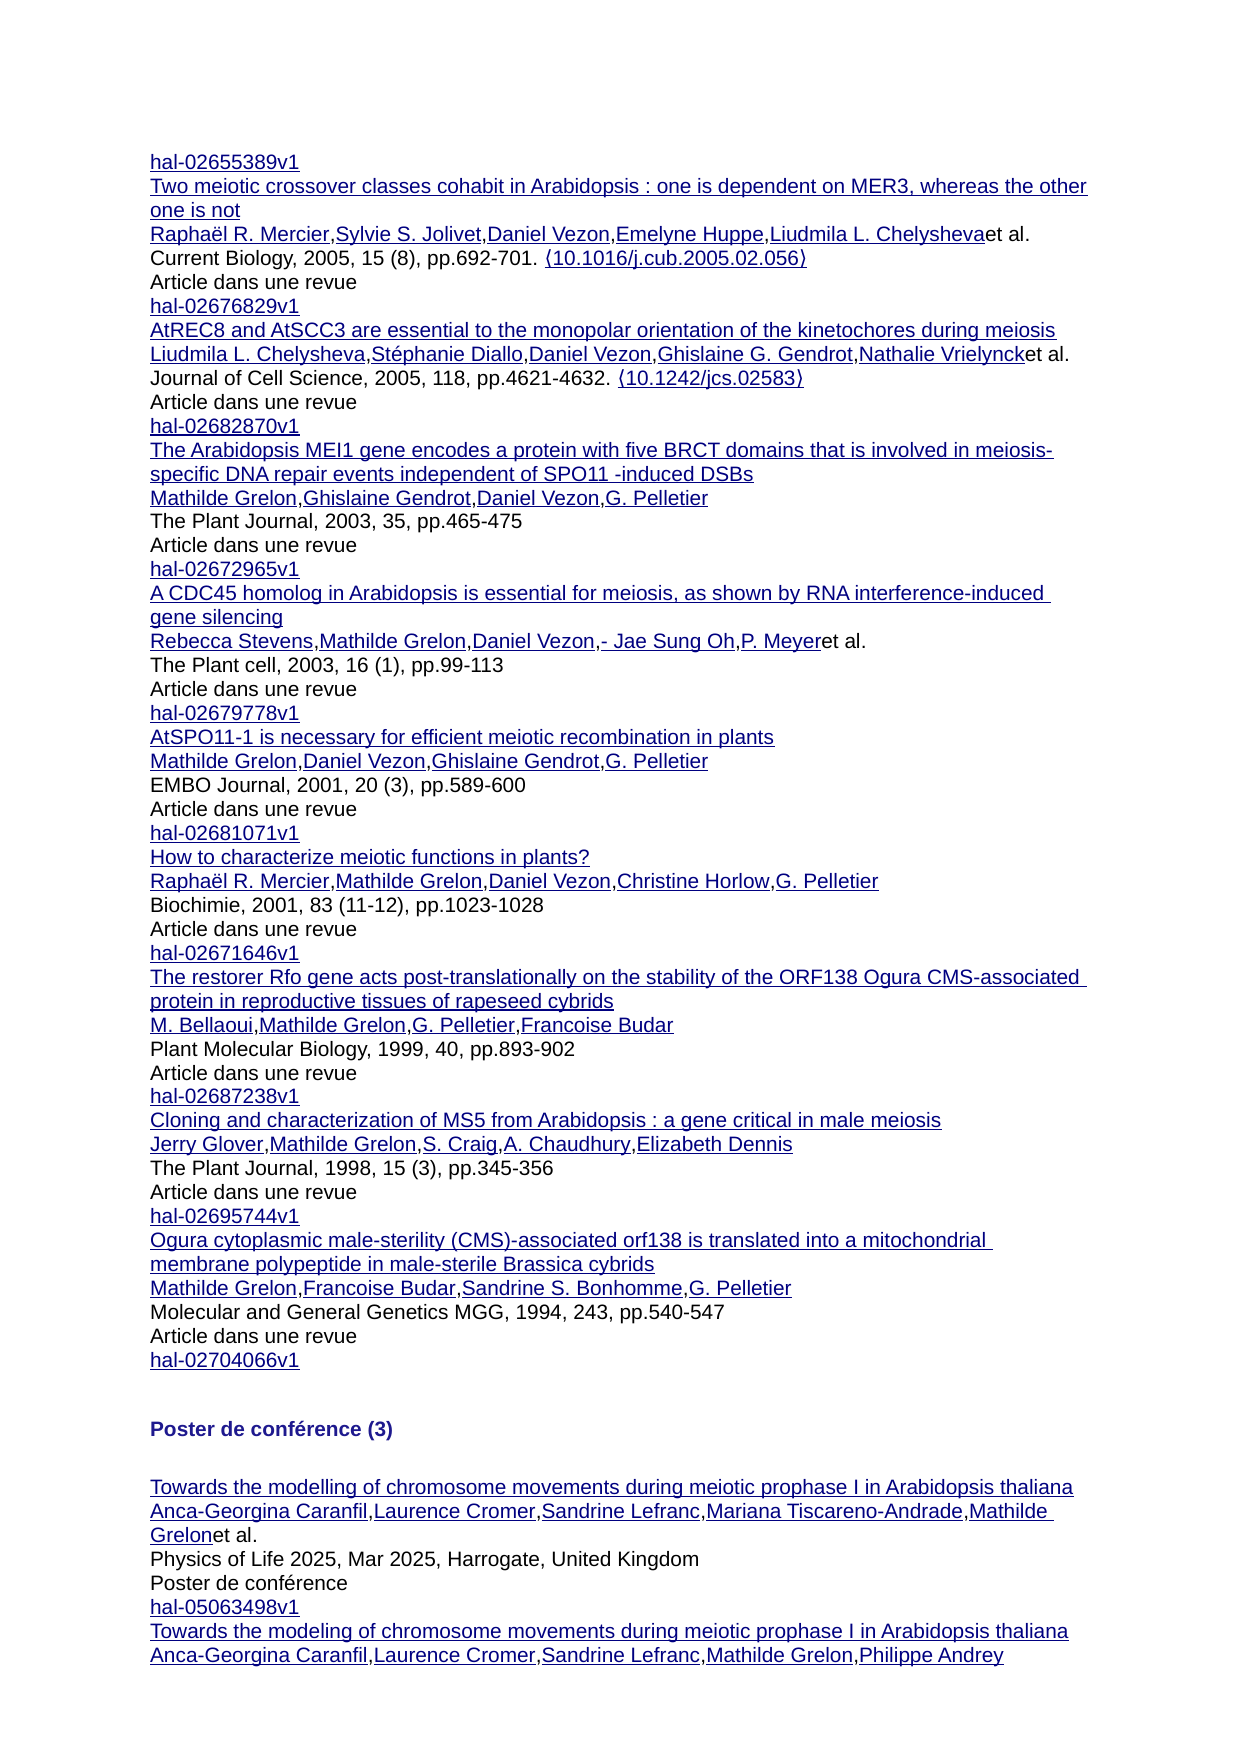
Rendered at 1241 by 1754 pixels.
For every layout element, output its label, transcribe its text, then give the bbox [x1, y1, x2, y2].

table_cell Cloning and characterization of MS5 from Arabidopsis : a gene critical in male meiosis Jerry Glover,Mathilde Grelon,S. Craig,A. Chaudhury,Elizabeth Dennis The Plant Journal, 1998, 15 (3), pp.345-356 Article dans une revue hal-02695744v1 [150, 1108, 1090, 1228]
table_cell hal-02655389v1 [150, 150, 1090, 174]
table_header Towards the modelling of chromosome movements during meiotic prophase I in Arabidopsis thaliana Anca-Georgina Caranfil,Laurence Cromer,Sandrine Lefranc,Mariana Tiscareno-Andrade,Mathilde Grelonet al. Physics of Life 2025, Mar 2025, Harrogate, United Kingdom Poster de conférence hal-05063498v1 [150, 1475, 1090, 1619]
table_cell How to characterize meiotic functions in plants? Raphaël R. Mercier,Mathilde Grelon,Daniel Vezon,Christine Horlow,G. Pelletier Biochimie, 2001, 83 (11-12), pp.1023-1028 Article dans une revue hal-02671646v1 [150, 845, 1090, 964]
table_cell Two meiotic crossover classes cohabit in Arabidopsis : one is dependent on MER3, whereas the other one is not Raphaël R. Mercier,Sylvie S. Jolivet,Daniel Vezon,Emelyne Huppe,Liudmila L. Chelyshevaet al. Current Biology, 2005, 15 (8), pp.692-701. ⟨10.1016/j.cub.2005.02.056⟩ Article dans une revue hal-02676829v1 [150, 174, 1090, 318]
table_cell Ogura cytoplasmic male-sterility (CMS)-associated orf138 is translated into a mitochondrial membrane polypeptide in male-sterile Brassica cybrids Mathilde Grelon,Francoise Budar,Sandrine S. Bonhomme,G. Pelletier Molecular and General Genetics MGG, 1994, 243, pp.540-547 Article dans une revue hal-02704066v1 [150, 1228, 1090, 1372]
table_cell AtREC8 and AtSCC3 are essential to the monopolar orientation of the kinetochores during meiosis Liudmila L. Chelysheva,Stéphanie Diallo,Daniel Vezon,Ghislaine G. Gendrot,Nathalie Vrielyncket al. Journal of Cell Science, 2005, 118, pp.4621-4632. ⟨10.1242/jcs.02583⟩ Article dans une revue hal-02682870v1 [150, 318, 1090, 437]
subtitle Poster de conférence (3) [150, 1417, 1090, 1441]
table_cell The restorer Rfo gene acts post-translationally on the stability of the ORF138 Ogura CMS-associated protein in reproductive tissues of rapeseed cybrids M. Bellaoui,Mathilde Grelon,G. Pelletier,Francoise Budar Plant Molecular Biology, 1999, 40, pp.893-902 Article dans une revue hal-02687238v1 [150, 965, 1090, 1108]
table_cell Towards the modeling of chromosome movements during meiotic prophase I in Arabidopsis thaliana Anca-Georgina Caranfil,Laurence Cromer,Sandrine Lefranc,Mathilde Grelon,Philippe Andrey [150, 1619, 1090, 1667]
table_cell AtSPO11-1 is necessary for efficient meiotic recombination in plants Mathilde Grelon,Daniel Vezon,Ghislaine Gendrot,G. Pelletier EMBO Journal, 2001, 20 (3), pp.589-600 Article dans une revue hal-02681071v1 [150, 725, 1090, 845]
table_cell A CDC45 homolog in Arabidopsis is essential for meiosis, as shown by RNA interference-induced gene silencing Rebecca Stevens,Mathilde Grelon,Daniel Vezon,- Jae Sung Oh,P. Meyeret al. The Plant cell, 2003, 16 (1), pp.99-113 Article dans une revue hal-02679778v1 [150, 581, 1090, 725]
table_cell The Arabidopsis MEI1 gene encodes a protein with five BRCT domains that is involved in meiosis-specific DNA repair events independent of SPO11 -induced DSBs Mathilde Grelon,Ghislaine Gendrot,Daniel Vezon,G. Pelletier The Plant Journal, 2003, 35, pp.465-475 Article dans une revue hal-02672965v1 [150, 438, 1090, 581]
